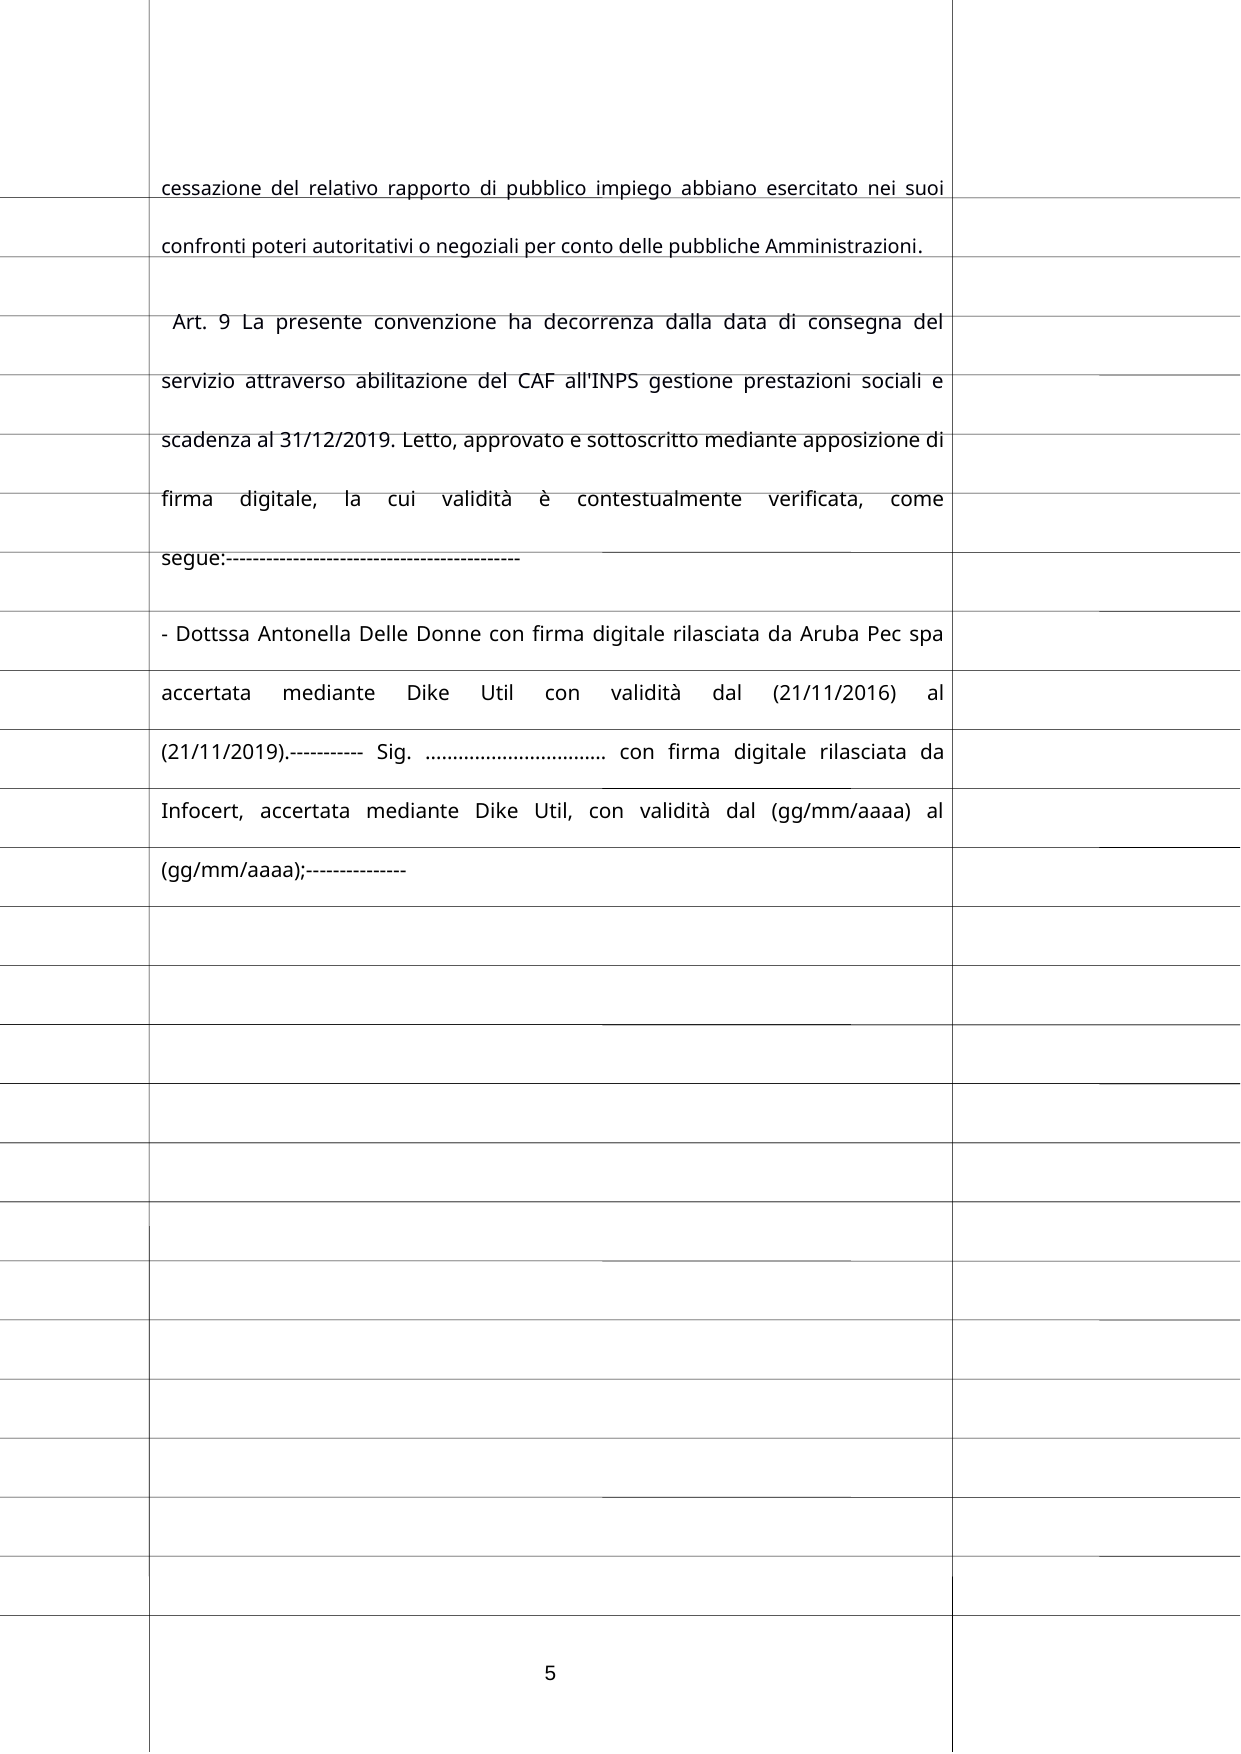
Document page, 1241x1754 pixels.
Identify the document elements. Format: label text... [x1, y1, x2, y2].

text [161, 594, 945, 610]
text [161, 282, 945, 315]
text cessazione del relativo rapporto di pubblico impiego abbiano esercitato nei suoi [161, 148, 945, 197]
text scadenza al 31/12/2019. Letto, approvato e sottoscritto mediante apposizione di [161, 435, 945, 492]
text (21/11/2019).----------- Sig. …………………………… con firma digitale rilasciata da [161, 730, 945, 788]
text confronti poteri autoritativi o negoziali per conto delle pubbliche Amministrazioni. [161, 198, 945, 256]
text firma digitale, la cui validità è contestualmente verificata, come [161, 494, 945, 552]
text - Dottssa Antonella Delle Donne con firma digitale rilasciata da Aruba Pec spa [161, 612, 945, 670]
text servizio attraverso abilitazione del CAF all'INPS gestione prestazioni sociali e [161, 376, 945, 433]
text Art. 9 La presente convenzione ha decorrenza dalla data di consegna del [161, 317, 945, 374]
text (gg/mm/aaaa);--------------- [161, 848, 945, 889]
text accertata mediante Dike Util con validità dal (21/11/2016) al [161, 671, 945, 729]
text segue:-------------------------------------------- [161, 553, 945, 578]
text Infocert, accertata mediante Dike Util, con validità dal (gg/mm/aaaa) al [161, 789, 945, 847]
